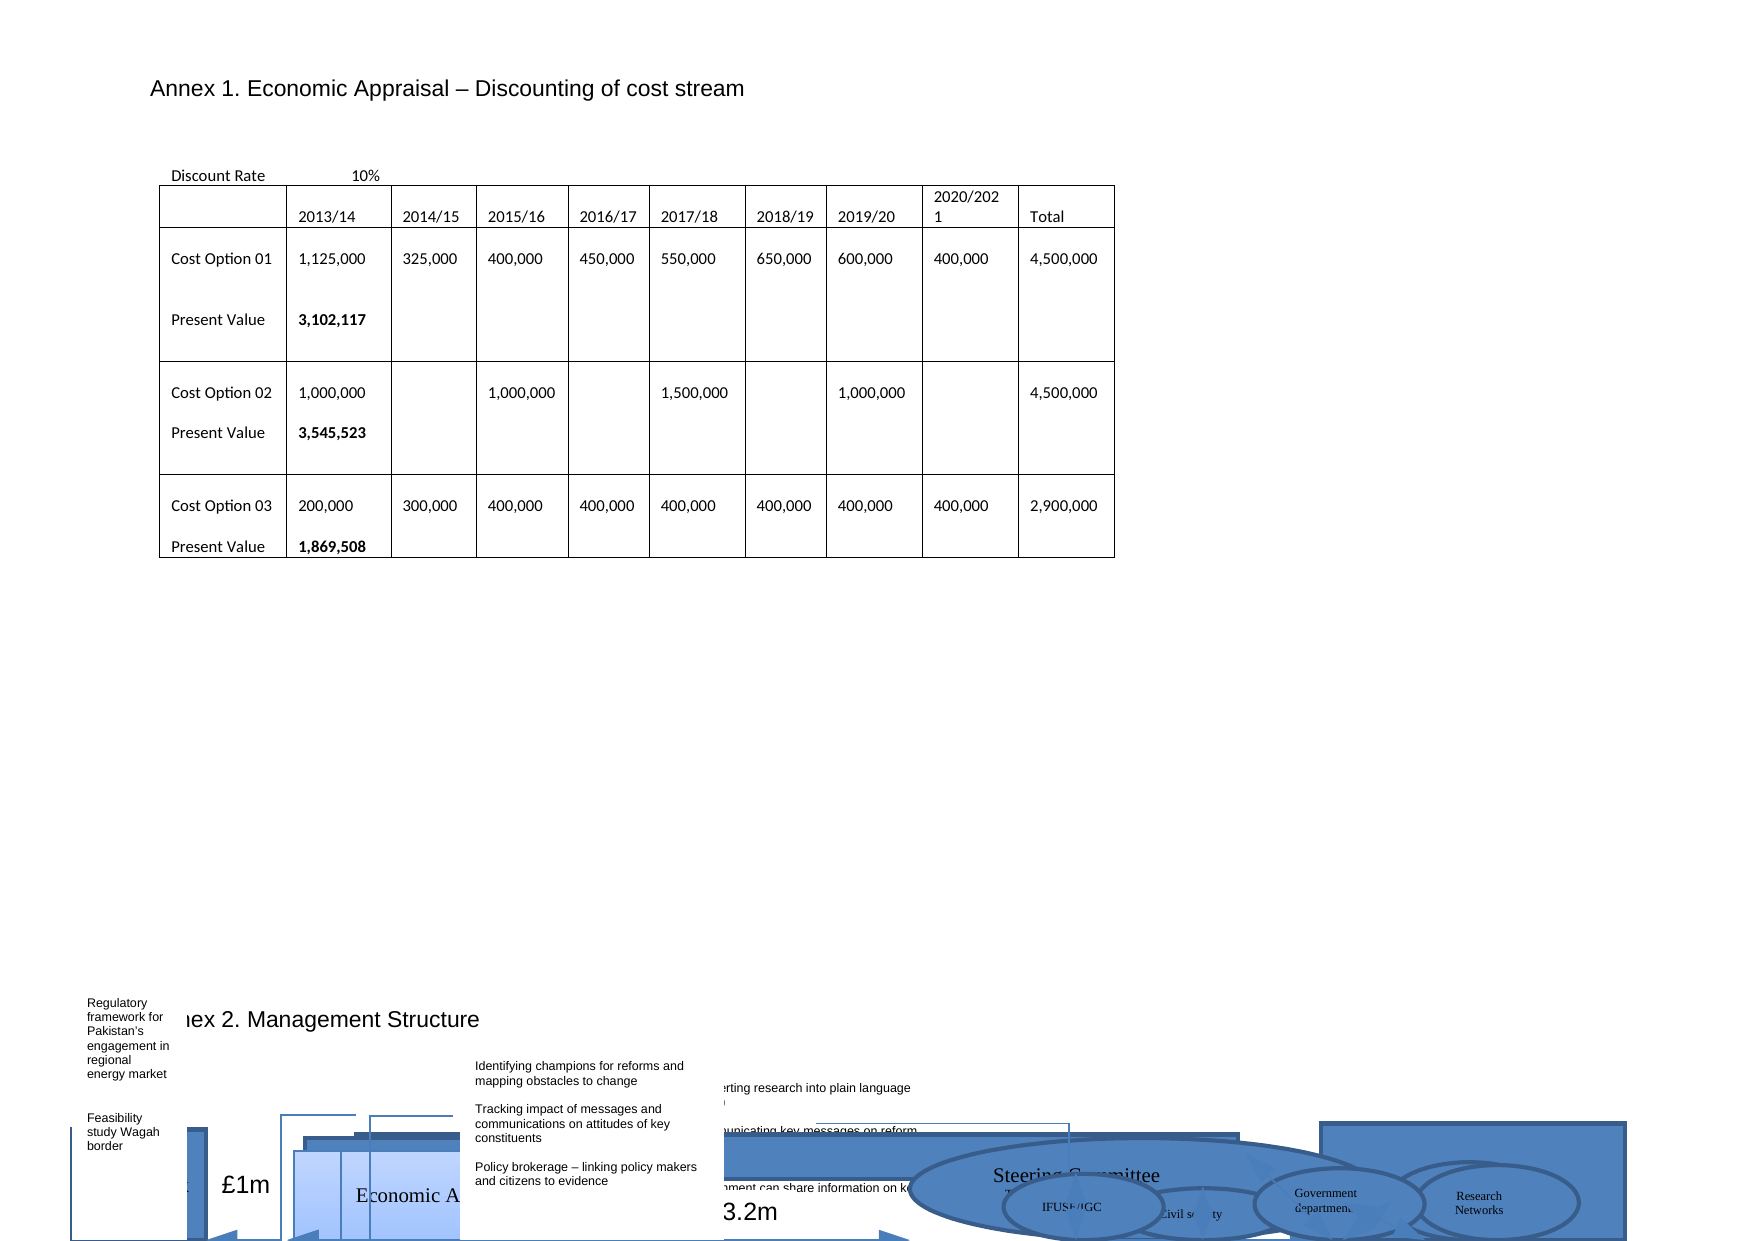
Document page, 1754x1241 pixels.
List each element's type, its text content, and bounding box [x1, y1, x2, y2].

table_cell [923, 269, 1018, 329]
table_cell 400,000 [477, 475, 568, 516]
table_cell [569, 516, 649, 557]
table_cell [1019, 516, 1114, 557]
table_cell 2015/16 [477, 186, 568, 227]
table_cell 550,000 [650, 228, 745, 269]
table_cell 1,125,000 [287, 228, 391, 269]
table_header [826, 154, 922, 185]
table_header [568, 154, 649, 185]
table_header 10% [287, 154, 391, 185]
table_cell 400,000 [650, 475, 745, 516]
list Annex 2. Management Structure [187, 1006, 1604, 1032]
list Annex 1. Economic Appraisal – Discounting of cost stream [150, 75, 1604, 101]
table_cell 1,500,000 [650, 362, 745, 402]
text Mobile and web tools so citizens and government can share information on key economic issues [724, 1181, 924, 1210]
table_header [1019, 154, 1114, 185]
table_cell [923, 330, 1018, 361]
text Converting research into plain language (Urdu) [724, 1080, 924, 1109]
table_cell 400,000 [569, 475, 649, 516]
table_cell 400,000 [827, 475, 922, 516]
table_cell 650,000 [746, 228, 826, 269]
table_cell 3,102,117 [287, 269, 391, 329]
table_header [922, 154, 1019, 185]
text Tracking impact of messages and communications on attitudes of key constituents [475, 1102, 709, 1145]
table_cell [746, 403, 826, 443]
table_cell [827, 443, 922, 474]
table_cell 1,000,000 [287, 362, 391, 402]
table_cell 2017/18 [650, 186, 745, 227]
table_cell [287, 330, 391, 361]
text £3.2m [724, 1197, 782, 1226]
table_cell [392, 269, 476, 329]
table_header [745, 154, 826, 185]
table_cell 450,000 [569, 228, 649, 269]
table_cell [1019, 403, 1114, 443]
table_cell Present Value [160, 269, 286, 329]
table_cell [923, 403, 1018, 443]
table_cell [160, 186, 286, 227]
table_header [476, 154, 568, 185]
table_cell [827, 403, 922, 443]
table_cell 3,545,523 [287, 403, 391, 443]
table_cell 2,900,000 [1019, 475, 1114, 516]
table_cell 400,000 [746, 475, 826, 516]
table_cell 600,000 [827, 228, 922, 269]
table_cell Total [1019, 186, 1114, 227]
text [282, 1170, 293, 1198]
table_cell [746, 516, 826, 557]
table_cell [827, 516, 922, 557]
table_cell [650, 269, 745, 329]
table_cell 200,000 [287, 475, 391, 516]
table_cell [746, 443, 826, 474]
table_cell Present Value [160, 403, 286, 443]
table_cell [569, 443, 649, 474]
table_header Discount Rate [160, 154, 287, 185]
table_cell 4,500,000 [1019, 362, 1114, 402]
table_cell 1,000,000 [477, 362, 568, 402]
table_cell [746, 330, 826, 361]
text Policy brokerage – linking policy makers and citizens to evidence [475, 1159, 709, 1188]
table_cell [392, 403, 476, 443]
table_cell [1019, 443, 1114, 474]
text Identifying champions for reforms and mapping obstacles to change [475, 1059, 709, 1088]
table_cell [477, 403, 568, 443]
table_cell [477, 443, 568, 474]
table_cell [650, 516, 745, 557]
table_cell [569, 269, 649, 329]
table_cell 2013/14 [287, 186, 391, 227]
table_cell 2014/15 [392, 186, 476, 227]
table_cell [827, 269, 922, 329]
table_cell 400,000 [923, 228, 1018, 269]
table_cell [1019, 330, 1114, 361]
table_cell [392, 516, 476, 557]
table_cell 400,000 [923, 475, 1018, 516]
table_cell [392, 443, 476, 474]
table_cell [477, 269, 568, 329]
table_cell Present Value [160, 516, 286, 557]
table_cell [569, 330, 649, 361]
table_cell [569, 403, 649, 443]
table_cell [287, 443, 391, 474]
text Feasibility study Wagah border [87, 1110, 172, 1153]
table_cell 1,869,508 [287, 516, 391, 557]
table_header [391, 154, 476, 185]
table_cell [160, 443, 286, 474]
table_cell [827, 330, 922, 361]
table_cell [650, 443, 745, 474]
text Communicating key messages on reform to different audiences [724, 1123, 924, 1132]
table_cell 300,000 [392, 475, 476, 516]
table_cell [650, 403, 745, 443]
table_cell [569, 362, 649, 402]
table_cell [923, 516, 1018, 557]
table_cell 1,000,000 [827, 362, 922, 402]
table_cell [392, 362, 476, 402]
table_cell Cost Option 02 [160, 362, 286, 402]
table_header [649, 154, 745, 185]
table_cell [477, 516, 568, 557]
table_cell 325,000 [392, 228, 476, 269]
table_cell [477, 330, 568, 361]
table_cell Cost Option 01 [160, 228, 286, 269]
table_cell [923, 362, 1018, 402]
table_cell [650, 330, 745, 361]
table_cell 400,000 [477, 228, 568, 269]
table_cell [160, 330, 286, 361]
table_cell 2020/2021 [923, 186, 1018, 227]
table_cell 2016/17 [569, 186, 649, 227]
table_cell [1019, 269, 1114, 329]
table_cell 2018/19 [746, 186, 826, 227]
table_cell 2019/20 [827, 186, 922, 227]
text Regulatory framework for Pakistan’s engagement in regional energy market [87, 995, 172, 1082]
table_cell [923, 443, 1018, 474]
table_cell [746, 362, 826, 402]
table_cell Cost Option 03 [160, 475, 286, 516]
text £1m [221, 1170, 280, 1198]
table_cell [746, 269, 826, 329]
table_cell [392, 330, 476, 361]
table_cell 4,500,000 [1019, 228, 1114, 269]
